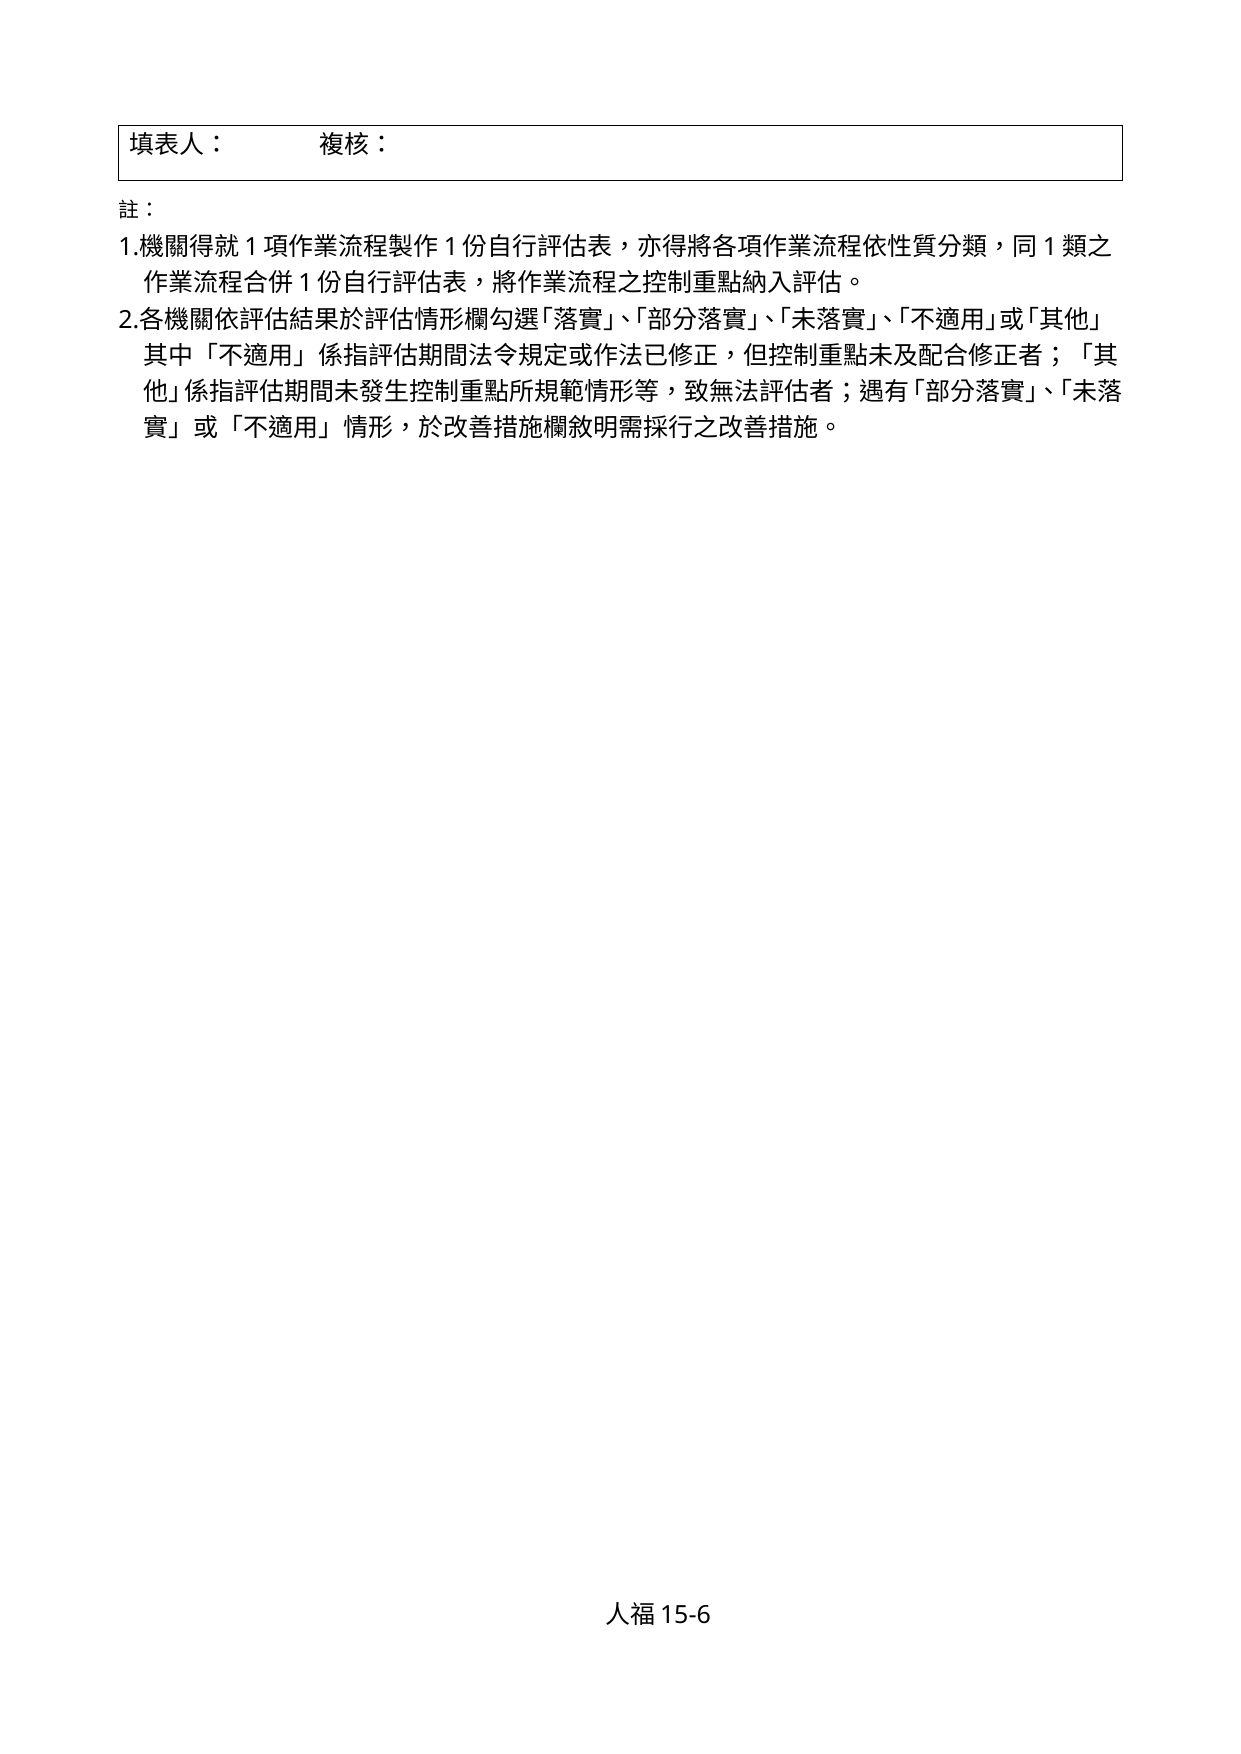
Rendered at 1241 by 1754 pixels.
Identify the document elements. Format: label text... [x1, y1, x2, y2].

text 2.各機關依評估結果於評估情形欄勾選「落實」、「部分落實」、「未落實」、「不適用」或「其他」；其中「不適用」係指評估期間法令規定或作法已修正，但控制重點未及配合修正者；「其他」係指評估期間未發生控制重點所規範情形等，致無法評估者；遇有「部分落實」、「未落實」或「不適用」情形，於改善措施欄敘明需採行之改善措施。 [118, 299, 1122, 444]
text 註： [118, 181, 1122, 227]
table_cell 填表人： 複核： [119, 126, 1122, 180]
text 1.機關得就1項作業流程製作1份自行評估表，亦得將各項作業流程依性質分類，同1類之作業流程合併1份自行評估表，將作業流程之控制重點納入評估。 [118, 227, 1122, 299]
